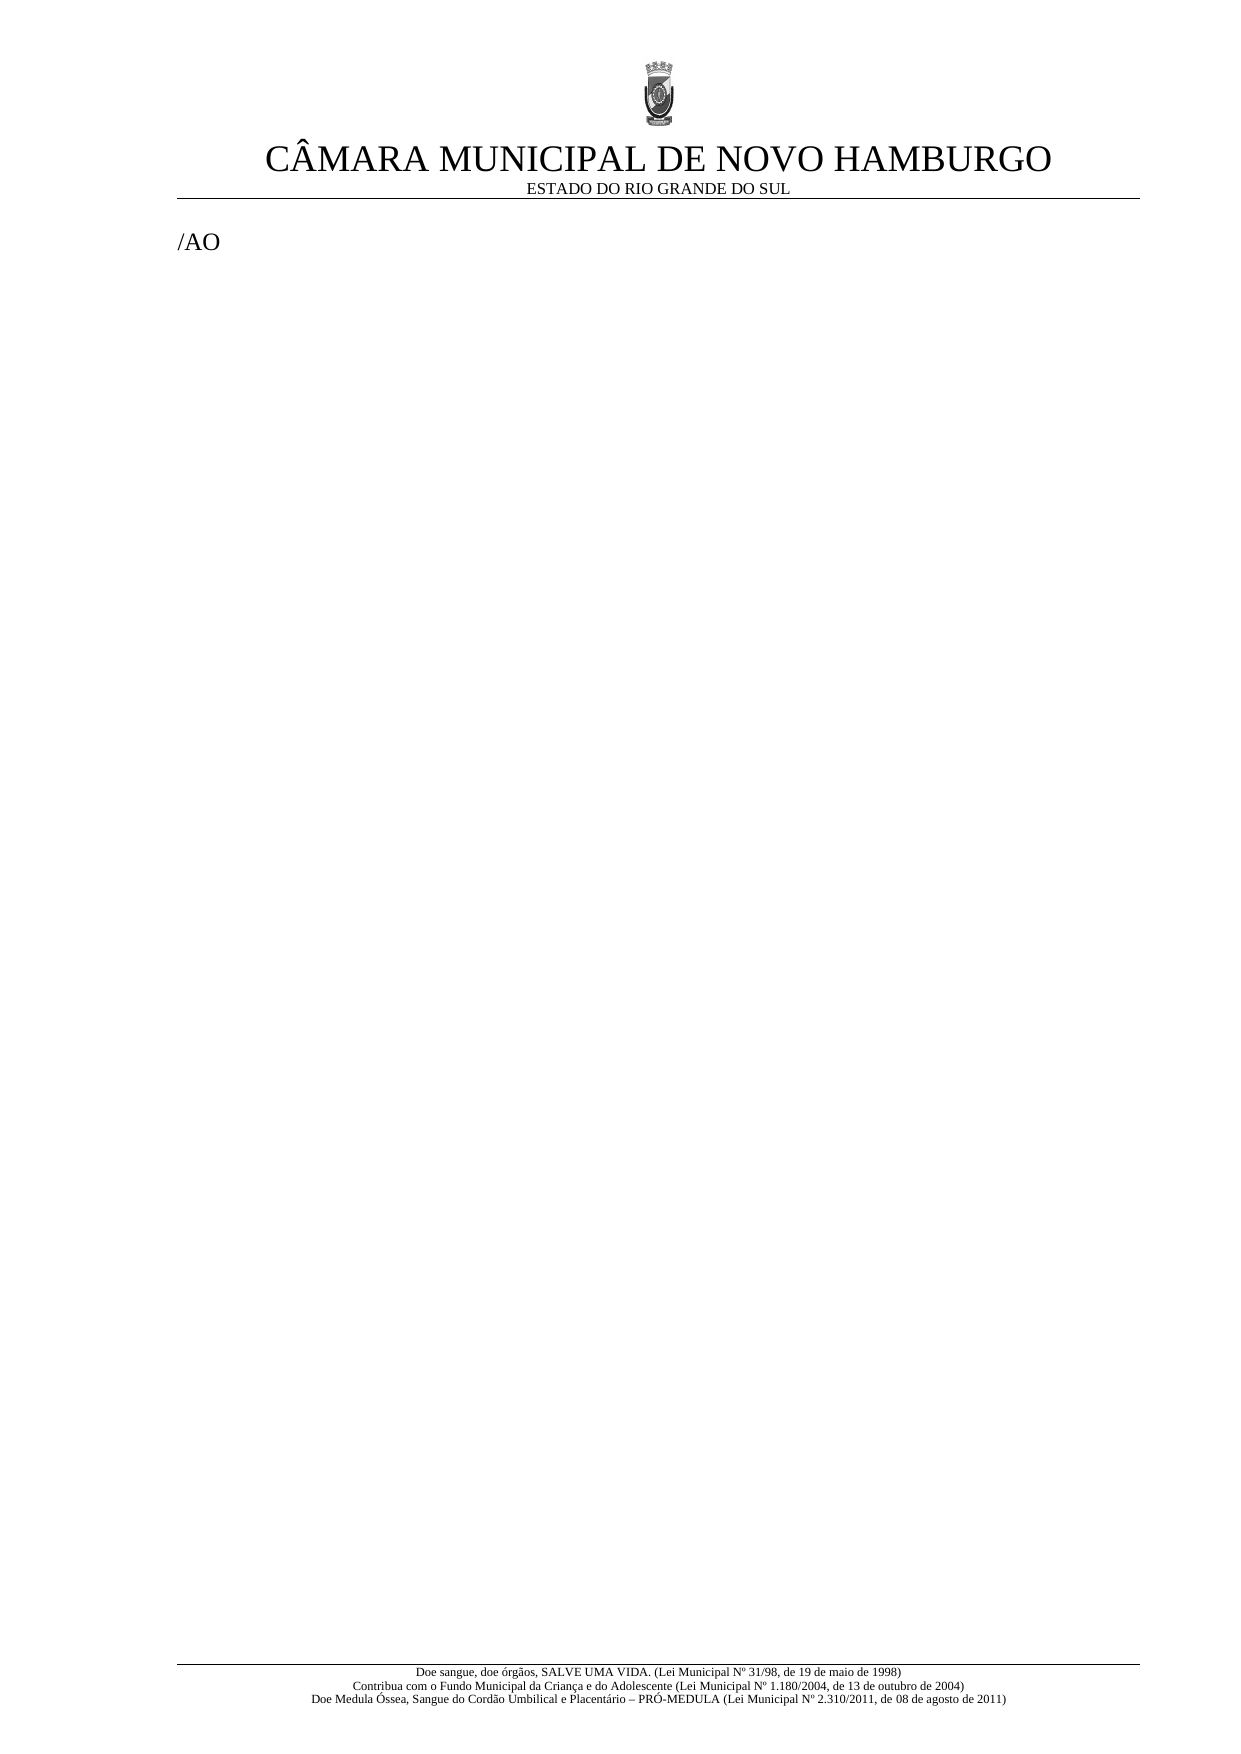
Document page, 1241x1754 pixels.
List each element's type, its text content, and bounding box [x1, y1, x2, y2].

text /AO [177, 228, 1140, 256]
